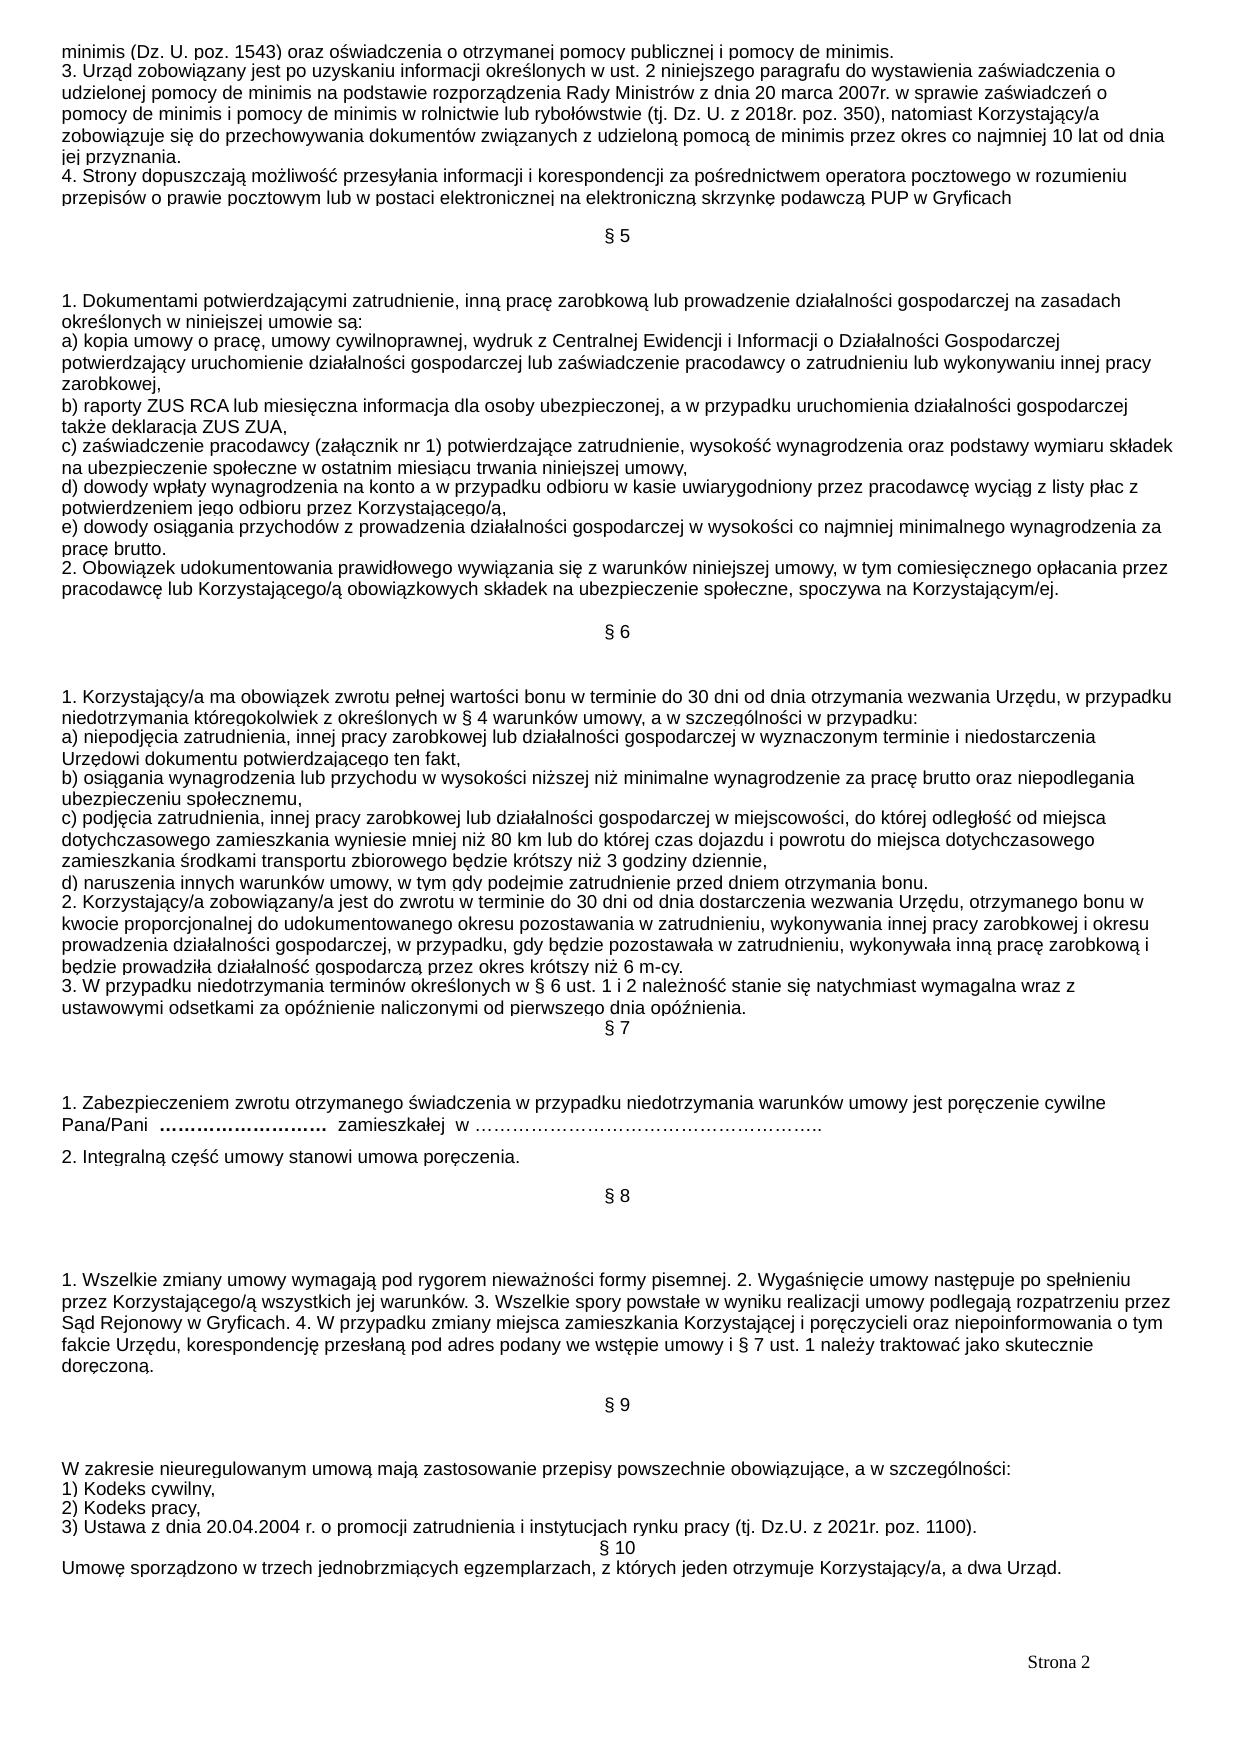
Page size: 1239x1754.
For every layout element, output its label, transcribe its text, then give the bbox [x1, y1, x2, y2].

table_cell [0, 1185, 61, 1269]
table_cell a) kopia umowy o pracę, umowy cywilnoprawnej, wydruk z Centralnej Ewidencji i Informacji o Działalności Gospodarczej potwierdzający uruchomienie działalności gospodarczej lub zaświadczenie pracodawcy o zatrudnieniu lub wykonywaniu innej pracy zarobkowej, [61, 330, 1173, 394]
table_cell § 5 [61, 225, 1173, 289]
table_cell [0, 395, 61, 435]
table_cell [1173, 686, 1234, 726]
table_cell 2. Obowiązek udokumentowania prawidłowego wywiązania się z warunków niniejszej umowy, w tym comiesięcznego opłacania przez pracodawcę lub Korzystającego/ą obowiązkowych składek na ubezpieczenie społeczne, spoczywa na Korzystającym/ej. [61, 557, 1173, 621]
table_cell 4. Strony dopuszczają możliwość przesyłania informacji i korespondencji za pośrednictwem operatora pocztowego w rozumieniu przepisów o prawie pocztowym lub w postaci elektronicznej na elektroniczną skrzynkę podawczą PUP w Gryficach [61, 165, 1173, 206]
table_cell [1173, 1641, 1234, 1649]
table_cell 3. W przypadku niedotrzymania terminów określonych w § 6 ust. 1 i 2 należność stanie się natychmiast wymagalna wraz z ustawowymi odsetkami za opóźnienie naliczonymi od pierwszego dnia opóźnienia. [61, 975, 1173, 1016]
table_cell [61, 1374, 1173, 1393]
table_cell [1090, 1650, 1234, 1673]
table_cell 3) Ustawa z dnia 20.04.2004 r. o promocji zatrudnienia i instytucjach rynku pracy (tj. Dz.U. z 2021r. poz. 1100). [61, 1516, 1173, 1536]
table_cell [1173, 1017, 1234, 1081]
table_cell e) dowody osiągania przychodów z prowadzenia działalności gospodarczej w wysokości co najmniej minimalnego wynagrodzenia za pracę brutto. [61, 516, 1173, 557]
table_cell [0, 206, 61, 225]
table_cell [0, 330, 61, 394]
table_cell W zakresie nieuregulowanym umową mają zastosowanie przepisy powszechnie obowiązujące, a w szczególności: [61, 1458, 1173, 1477]
table_cell [1173, 1185, 1234, 1269]
table_cell 1) Kodeks cywilny, [61, 1477, 1173, 1497]
table_cell [0, 1374, 61, 1393]
table_cell [0, 767, 61, 807]
table_cell [1173, 767, 1234, 807]
table_cell a) niepodjęcia zatrudnienia, innej pracy zarobkowej lub działalności gospodarczej w wyznaczonym terminie i niedostarczenia Urzędowi dokumentu potwierdzającego ten fakt, [61, 726, 1173, 767]
table_cell [1173, 1081, 1234, 1146]
table_cell [1173, 435, 1234, 476]
table_cell 2) Kodeks pracy, [61, 1497, 1173, 1516]
table_cell [0, 1641, 61, 1649]
table_cell [61, 206, 1173, 225]
table_cell [0, 1497, 61, 1516]
table_cell c) podjęcia zatrudnienia, innej pracy zarobkowej lub działalności gospodarczej w miejscowości, do której odległość od miejsca dotychczasowego zamieszkania wyniesie mniej niż 80 km lub do której czas dojazdu i powrotu do miejsca dotychczasowego zamieszkania środkami transportu zbiorowego będzie krótszy niż 3 godziny dziennie, [61, 807, 1173, 872]
table_cell [0, 1269, 61, 1374]
table_cell [0, 726, 61, 767]
table_cell [0, 165, 61, 206]
table_cell [0, 621, 61, 686]
table_cell [61, 1576, 1173, 1641]
table_cell [1173, 891, 1234, 975]
table_cell [1173, 60, 1234, 165]
table_cell [0, 60, 61, 165]
table_cell 1. Korzystający/a ma obowiązek zwrotu pełnej wartości bonu w terminie do 30 dni od dnia otrzymania wezwania Urzędu, w przypadku niedotrzymania któregokolwiek z określonych w § 4 warunków umowy, a w szczególności w przypadku: [61, 686, 1173, 726]
table_cell 3. Urząd zobowiązany jest po uzyskaniu informacji określonych w ust. 2 niniejszego paragrafu do wystawienia zaświadczenia o udzielonej pomocy de minimis na podstawie rozporządzenia Rady Ministrów z dnia 20 marca 2007r. w sprawie zaświadczeń o pomocy de minimis i pomocy de minimis w rolnictwie lub rybołówstwie (tj. Dz. U. z 2018r. poz. 350), natomiast Korzystający/a zobowiązuje się do przechowywania dokumentów związanych z udzieloną pomocą de minimis przez okres co najmniej 10 lat od dnia jej przyznania. [61, 60, 1173, 165]
table_cell [1173, 1269, 1234, 1374]
table_cell Strona 2 [966, 1650, 1090, 1673]
table_cell [1173, 1477, 1234, 1497]
table_cell [0, 1458, 61, 1477]
table_cell [957, 1650, 966, 1673]
table_cell b) raporty ZUS RCA lub miesięczna informacja dla osoby ubezpieczonej, a w przypadku uruchomienia działalności gospodarczej także deklaracja ZUS ZUA, [61, 395, 1173, 435]
table_cell c) zaświadczenie pracodawcy (załącznik nr 1) potwierdzające zatrudnienie, wysokość wynagrodzenia oraz podstawy wymiaru składek na ubezpieczenie społeczne w ostatnim miesiącu trwania niniejszej umowy, [61, 435, 1173, 476]
table_cell Umowę sporządzono w trzech jednobrzmiących egzemplarzach, z których jeden otrzymuje Korzystający/a, a dwa Urząd. [61, 1557, 1173, 1576]
table_cell [0, 1537, 61, 1557]
table_cell d) dowody wpłaty wynagrodzenia na konto a w przypadku odbioru w kasie uwiarygodniony przez pracodawcę wyciąg z listy płac z potwierdzeniem jego odbioru przez Korzystającego/ą, [61, 476, 1173, 516]
table_cell [1173, 476, 1234, 516]
table_cell [0, 807, 61, 872]
table_cell [0, 435, 61, 476]
table_cell [0, 1165, 61, 1185]
table_cell [1173, 225, 1234, 289]
table_cell [0, 1017, 61, 1081]
table_cell [1173, 1557, 1234, 1576]
table_cell d) naruszenia innych warunków umowy, w tym gdy podejmie zatrudnienie przed dniem otrzymania bonu. [61, 872, 1173, 891]
table_cell [1173, 1458, 1234, 1477]
table_cell [61, 1650, 957, 1673]
table_cell [1173, 165, 1234, 206]
table_cell [1173, 872, 1234, 891]
table_cell § 9 [61, 1393, 1173, 1458]
table_cell [0, 476, 61, 516]
table_cell [0, 41, 61, 60]
table_cell minimis (Dz. U. poz. 1543) oraz oświadczenia o otrzymanej pomocy publicznej i pomocy de minimis. [61, 41, 1173, 60]
table_cell [0, 1576, 61, 1641]
table_cell [1173, 807, 1234, 872]
table_cell [61, 1165, 1173, 1185]
table_cell 2. Korzystający/a zobowiązany/a jest do zwrotu w terminie do 30 dni od dnia dostarczenia wezwania Urzędu, otrzymanego bonu w kwocie proporcjonalnej do udokumentowanego okresu pozostawania w zatrudnieniu, wykonywania innej pracy zarobkowej i okresu prowadzenia działalności gospodarczej, w przypadku, gdy będzie pozostawała w zatrudnieniu, wykonywała inną pracę zarobkową i będzie prowadziła działalność gospodarczą przez okres krótszy niż 6 m-cy. [61, 891, 1173, 975]
table_cell [1173, 975, 1234, 1016]
table_cell [0, 1557, 61, 1576]
table_cell [1173, 330, 1234, 394]
table_cell [0, 1477, 61, 1497]
table_cell § 8 [61, 1185, 1173, 1269]
table_cell [0, 975, 61, 1016]
table_cell [61, 1642, 1173, 1649]
table_cell [1173, 1516, 1234, 1536]
table_cell § 7 [61, 1017, 1173, 1081]
table_cell [0, 1393, 61, 1458]
table_cell 2. Integralną część umowy stanowi umowa poręczenia. [61, 1146, 1173, 1165]
table_cell 1. Wszelkie zmiany umowy wymagają pod rygorem nieważności formy pisemnej. 2. Wygaśnięcie umowy następuje po spełnieniu przez Korzystającego/ą wszystkich jej warunków. 3. Wszelkie spory powstałe w wyniku realizacji umowy podlegają rozpatrzeniu przez Sąd Rejonowy w Gryficach. 4. W przypadku zmiany miejsca zamieszkania Korzystającej i poręczycieli oraz niepoinformowania o tym fakcie Urzędu, korespondencję przesłaną pod adres podany we wstępie umowy i § 7 ust. 1 należy traktować jako skutecznie doręczoną. [61, 1269, 1173, 1374]
table_cell [1173, 1374, 1234, 1393]
table_cell [1173, 1393, 1234, 1458]
table_cell [1173, 1165, 1234, 1185]
table_cell [1173, 516, 1234, 557]
table_cell [0, 290, 61, 330]
table_cell 1. Zabezpieczeniem zwrotu otrzymanego świadczenia w przypadku niedotrzymania warunków umowy jest poręczenie cywilne Pana/Pani ……………………… zamieszkałej w ……………………………………………….. [61, 1081, 1173, 1146]
table_cell [1173, 1146, 1234, 1165]
table_cell [1173, 1537, 1234, 1557]
table_cell [0, 1146, 61, 1165]
table_cell [1173, 395, 1234, 435]
table_cell [1173, 1576, 1234, 1641]
table_cell [0, 516, 61, 557]
table_cell [0, 1081, 61, 1146]
table_header [0, 0, 1234, 41]
table_cell § 10 [61, 1537, 1173, 1557]
table_cell 1. Dokumentami potwierdzającymi zatrudnienie, inną pracę zarobkową lub prowadzenie działalności gospodarczej na zasadach określonych w niniejszej umowie są: [61, 290, 1173, 330]
table_cell [0, 891, 61, 975]
table_cell [1173, 206, 1234, 225]
table_cell [1173, 41, 1234, 60]
table_cell b) osiągania wynagrodzenia lub przychodu w wysokości niższej niż minimalne wynagrodzenie za pracę brutto oraz niepodlegania ubezpieczeniu społecznemu, [61, 767, 1173, 807]
table_cell [0, 225, 61, 289]
table_cell § 6 [61, 621, 1173, 686]
table_cell [1173, 557, 1234, 621]
table_cell [0, 686, 61, 726]
table_cell [0, 557, 61, 621]
table_cell [1173, 1497, 1234, 1516]
table_cell [0, 1650, 61, 1673]
table_cell [1173, 290, 1234, 330]
table_cell [1173, 621, 1234, 686]
table_cell [0, 872, 61, 891]
table_cell [1173, 726, 1234, 767]
table_cell [0, 1516, 61, 1536]
